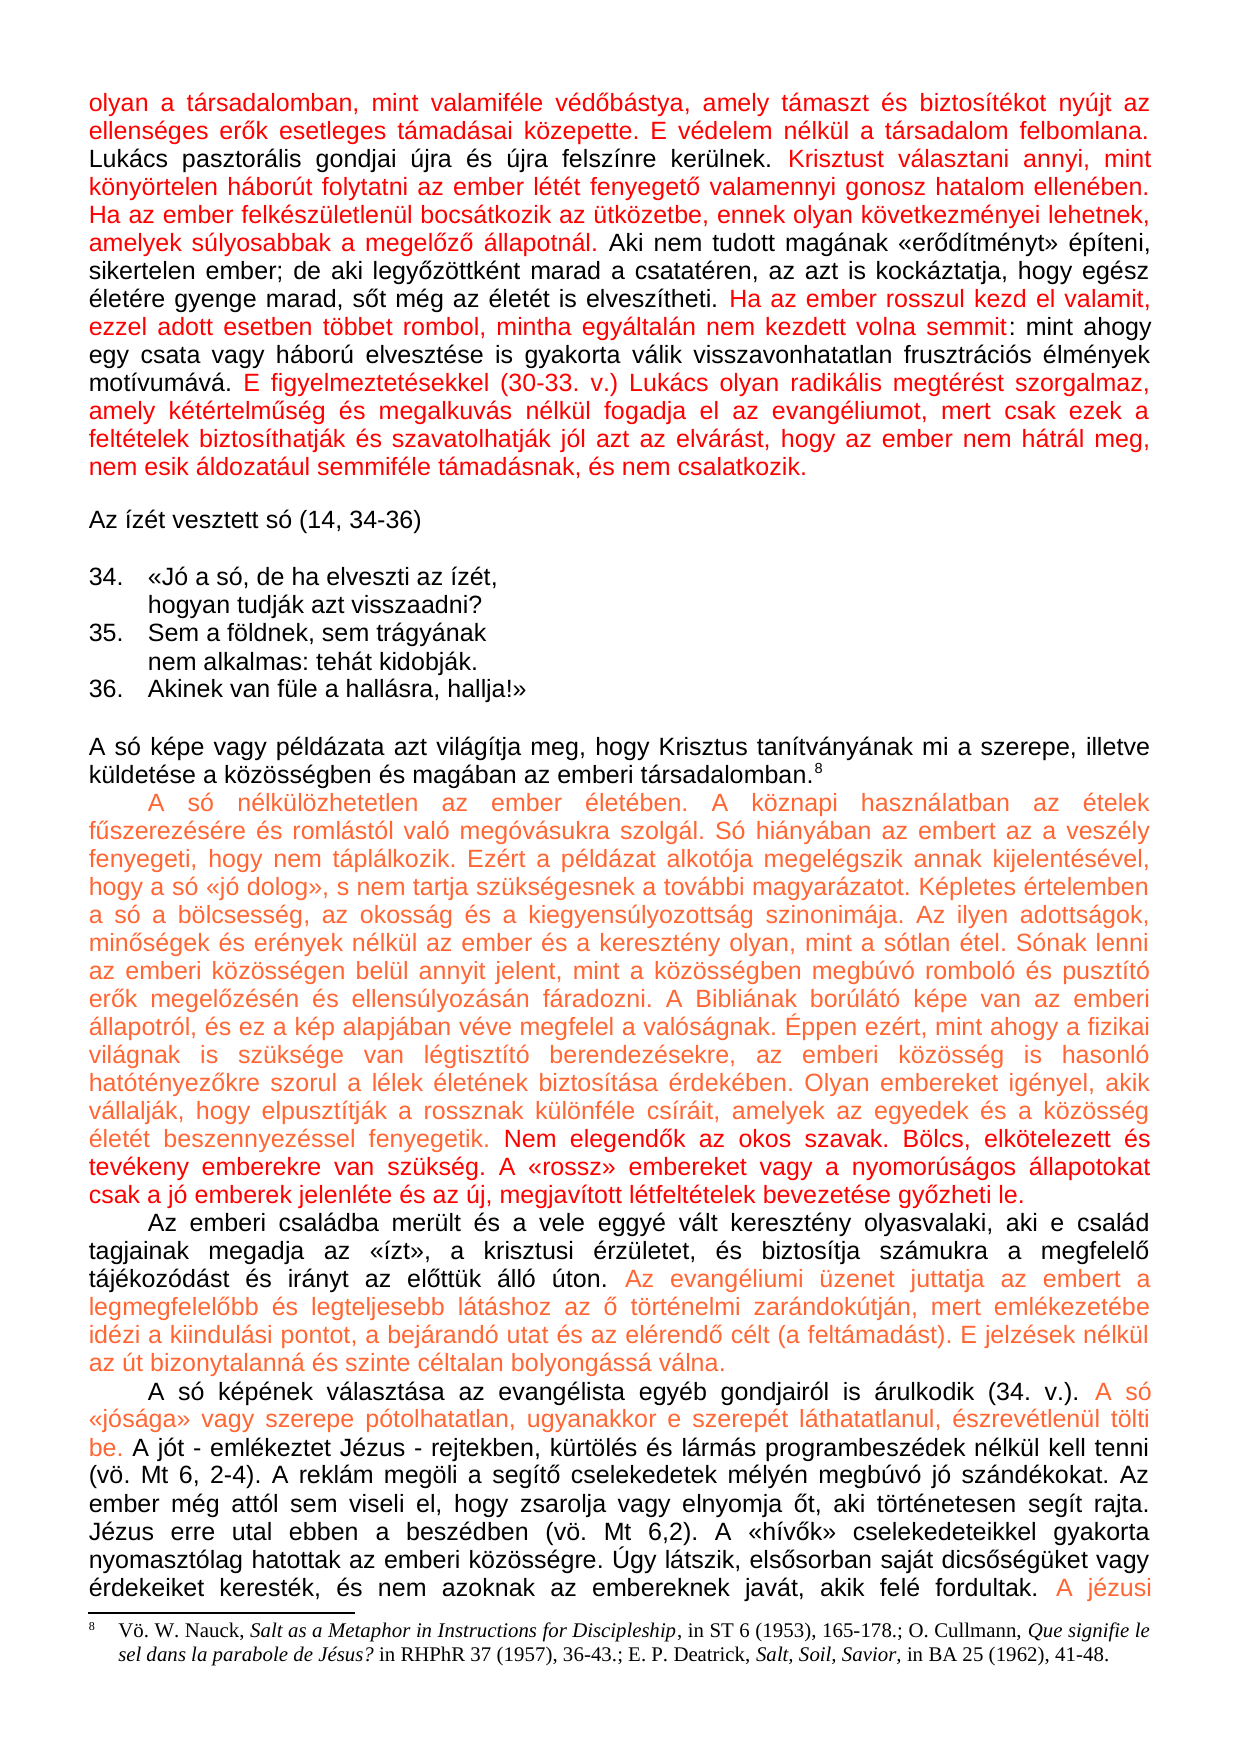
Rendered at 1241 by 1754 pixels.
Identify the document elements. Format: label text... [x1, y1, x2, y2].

text Vö. W. Nauck, Salt as a Metaphor in Instructions for Discipleship, in ST 6 (1953), 165-178.; O. Cullmann, Que signifie le sel dans la parabole de Jésus? in RHPhR 37 (1957), 36-43.; E. P. Deatrick, Salt, Soil, Savior, in BA 25 (1962), 41-48. [88, 1619, 1152, 1665]
text olyan a társadalomban, mint valamiféle védőbástya, amely támaszt és biztosítékot nyújt az ellenséges erők esetleges támadásai közepette. E védelem nélkül a társadalom felbomlana. Lukács pasztorális gondjai újra és újra felszínre kerülnek. Krisztust választani annyi, mint könyörtelen háborút folytatni az ember létét fenyegető valamennyi gonosz hatalom ellenében. Ha az ember felkészületlenül bocsátkozik az ütközetbe, ennek olyan következményei lehetnek, amelyek súlyosabbak a megelőző állapotnál. Aki nem tudott magának «erődítményt» építeni, sikertelen ember; de aki legyőzöttként marad a csatatéren, az azt is kockáztatja, hogy egész életére gyenge marad, sőt még az életét is elveszítheti. Ha az ember rosszul kezd el valamit, ezzel adott esetben többet rombol, mintha egyáltalán nem kezdett volna semmit: mint ahogy egy csata vagy háború elvesztése is gyakorta válik visszavonhatatlan frusztrációs élmények motívumává. E figyelmeztetésekkel (30-33. v.) Lukács olyan radikális megtérést szorgalmaz, amely kétértelműség és megalkuvás nélkül fogadja el az evangéliumot, mert csak ezek a feltételek biztosíthatják és szavatolhatják jól azt az elvárást, hogy az ember nem hátrál meg, nem esik áldozatául semmiféle támadásnak, és nem csalatkozik. [88, 88, 1152, 481]
text A só képének választása az evangélista egyéb gondjairól is árulkodik (34. v.). A só «jósága» vagy szerepe pótolhatatlan, ugyanakkor e szerepét láthatatlanul, észrevétlenül tölti be. A jót - emlékeztet Jézus - rejtekben, kürtölés és lármás programbeszédek nélkül kell tenni (vö. Mt 6, 2-4). A reklám megöli a segítő cselekedetek mélyén megbúvó jó szándékokat. Az ember még attól sem viseli el, hogy zsarolja vagy elnyomja őt, aki történetesen segít rajta. Jézus erre utal ebben a beszédben (vö. Mt 6,2). A «hívők» cselekedeteikkel gyakorta nyomasztólag hatottak az emberi közösségre. Úgy látszik, elsősorban saját dicsőségüket vagy érdekeiket keresték, és nem azoknak az embereknek javát, akik felé fordultak. A jézusi [88, 1377, 1152, 1601]
text 36. Akinek van füle a hallásra, hallja!» [88, 675, 1152, 703]
text 35. Sem a földnek, sem trágyának nem alkalmas: tehát kidobják. [88, 619, 1152, 675]
text Az ízét vesztett só (14, 34-36) [88, 506, 1152, 534]
text A só nélkülözhetetlen az ember életében. A köznapi használatban az ételek fűszerezésére és romlástól való megóvásukra szolgál. Só hiányában az embert az a veszély fenyegeti, hogy nem táplálkozik. Ezért a példázat alkotója megelégszik annak kijelentésével, hogy a só «jó dolog», s nem tartja szükségesnek a további magyarázatot. Képletes értelemben a só a bölcsesség, az okosság és a kiegyensúlyozottság szinonimája. Az ilyen adottságok, minőségek és erények nélkül az ember és a keresztény olyan, mint a sótlan étel. Sónak lenni az emberi közösségen belül annyit jelent, mint a közösségben megbúvó romboló és pusztító erők megelőzésén és ellensúlyozásán fáradozni. A Bibliának borúlátó képe van az emberi állapotról, és ez a kép alapjában véve megfelel a valóságnak. Éppen ezért, mint ahogy a fizikai világnak is szüksége van légtisztító berendezésekre, az emberi közösség is hasonló hatótényezőkre szorul a lélek életének biztosítása érdekében. Olyan embereket igényel, akik vállalják, hogy elpusztítják a rossznak különféle csíráit, amelyek az egyedek és a közösség életét beszennyezéssel fenyegetik. Nem elegendők az okos szavak. Bölcs, elkötelezett és tevékeny emberekre van szükség. A «rossz» embereket vagy a nyomorúságos állapotokat csak a jó emberek jelenléte és az új, megjavított létfeltételek bevezetése győzheti le. [88, 789, 1152, 1209]
text 34. «Jó a só, de ha elveszti az ízét, hogyan tudják azt visszaadni? [88, 563, 1152, 619]
text A só képe vagy példázata azt világítja meg, hogy Krisztus tanítványának mi a szerepe, illetve küldetése a közösségben és magában az emberi társadalomban. [88, 733, 1152, 789]
text Az emberi családba merült és a vele eggyé vált keresztény olyasvalaki, aki e család tagjainak megadja az «ízt», a krisztusi érzületet, és biztosítja számukra a megfelelő tájékozódást és irányt az előttük álló úton. Az evangéliumi üzenet juttatja az embert a legmegfelelőbb és legteljesebb látáshoz az ő történelmi zarándokútján, mert emlékezetébe idézi a kiindulási pontot, a bejárandó utat és az elérendő célt (a feltámadást). E jelzések nélkül az út bizonytalanná és szinte céltalan bolyongássá válna. [88, 1209, 1152, 1377]
